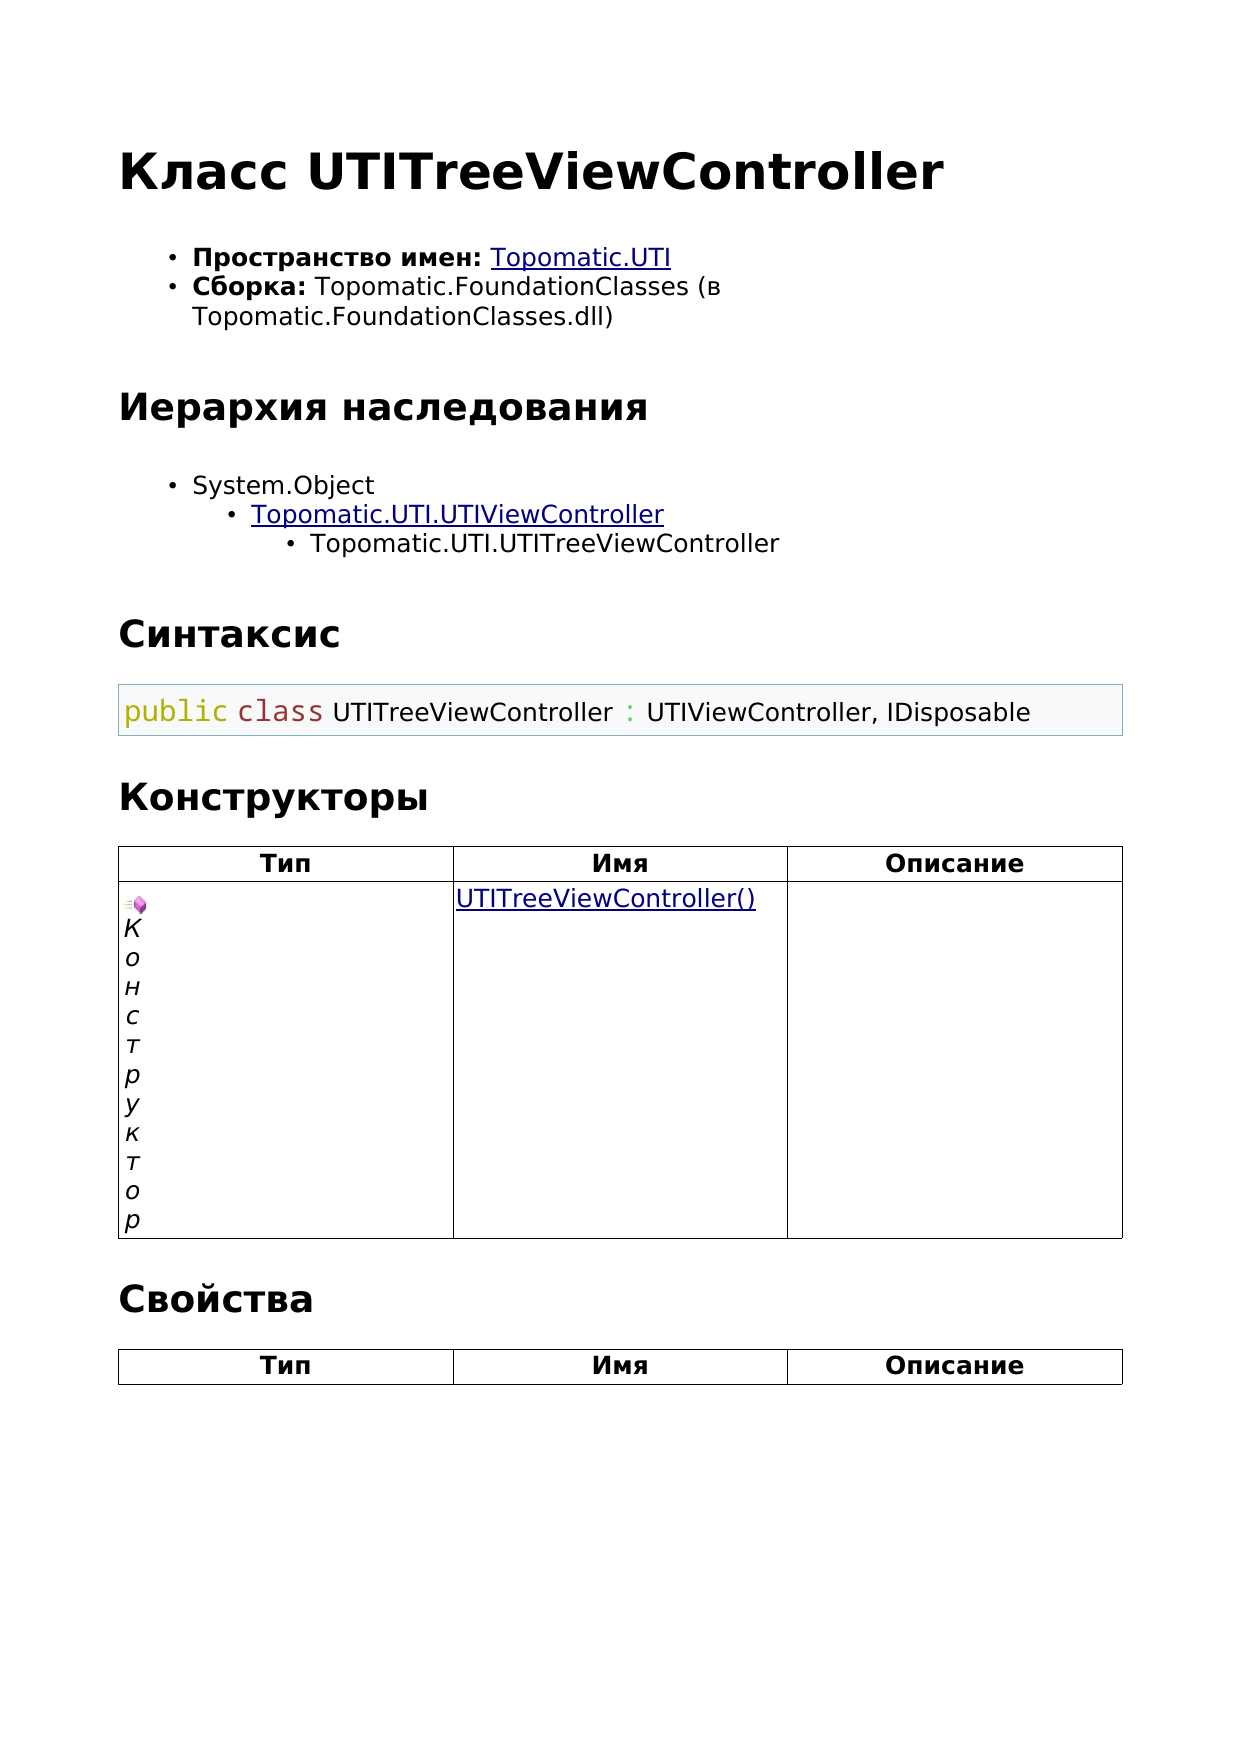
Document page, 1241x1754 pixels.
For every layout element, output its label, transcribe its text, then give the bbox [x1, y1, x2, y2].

subtitle Свойства [118, 1278, 1122, 1321]
list Пространство имен: Topomatic.UTI [177, 243, 1122, 272]
table_header Тип [119, 1350, 453, 1384]
subtitle Класс UTITreeViewController [118, 143, 1122, 201]
list System.Object [177, 471, 1122, 500]
table_header Имя [454, 847, 787, 881]
table_header public class UTITreeViewController : UTIViewController, IDisposable [119, 685, 1122, 735]
table_cell [119, 882, 453, 1238]
table_header Тип [119, 847, 453, 881]
subtitle Иерархия наследования [118, 385, 1122, 429]
list Topomatic.UTI.UTIViewController [236, 500, 1122, 529]
list Сборка: Topomatic.FoundationClasses (в Topomatic.FoundationClasses.dll) [177, 272, 1122, 331]
table_cell UTITreeViewController() [454, 882, 787, 1238]
table_header Описание [788, 847, 1122, 881]
table_header Имя [454, 1350, 787, 1384]
list Topomatic.UTI.UTITreeViewController [295, 529, 1122, 558]
table_cell [788, 882, 1122, 1238]
subtitle Конструкторы [118, 775, 1122, 819]
table_header Описание [788, 1350, 1122, 1384]
subtitle Синтаксис [118, 613, 1122, 657]
picture [121, 896, 147, 914]
